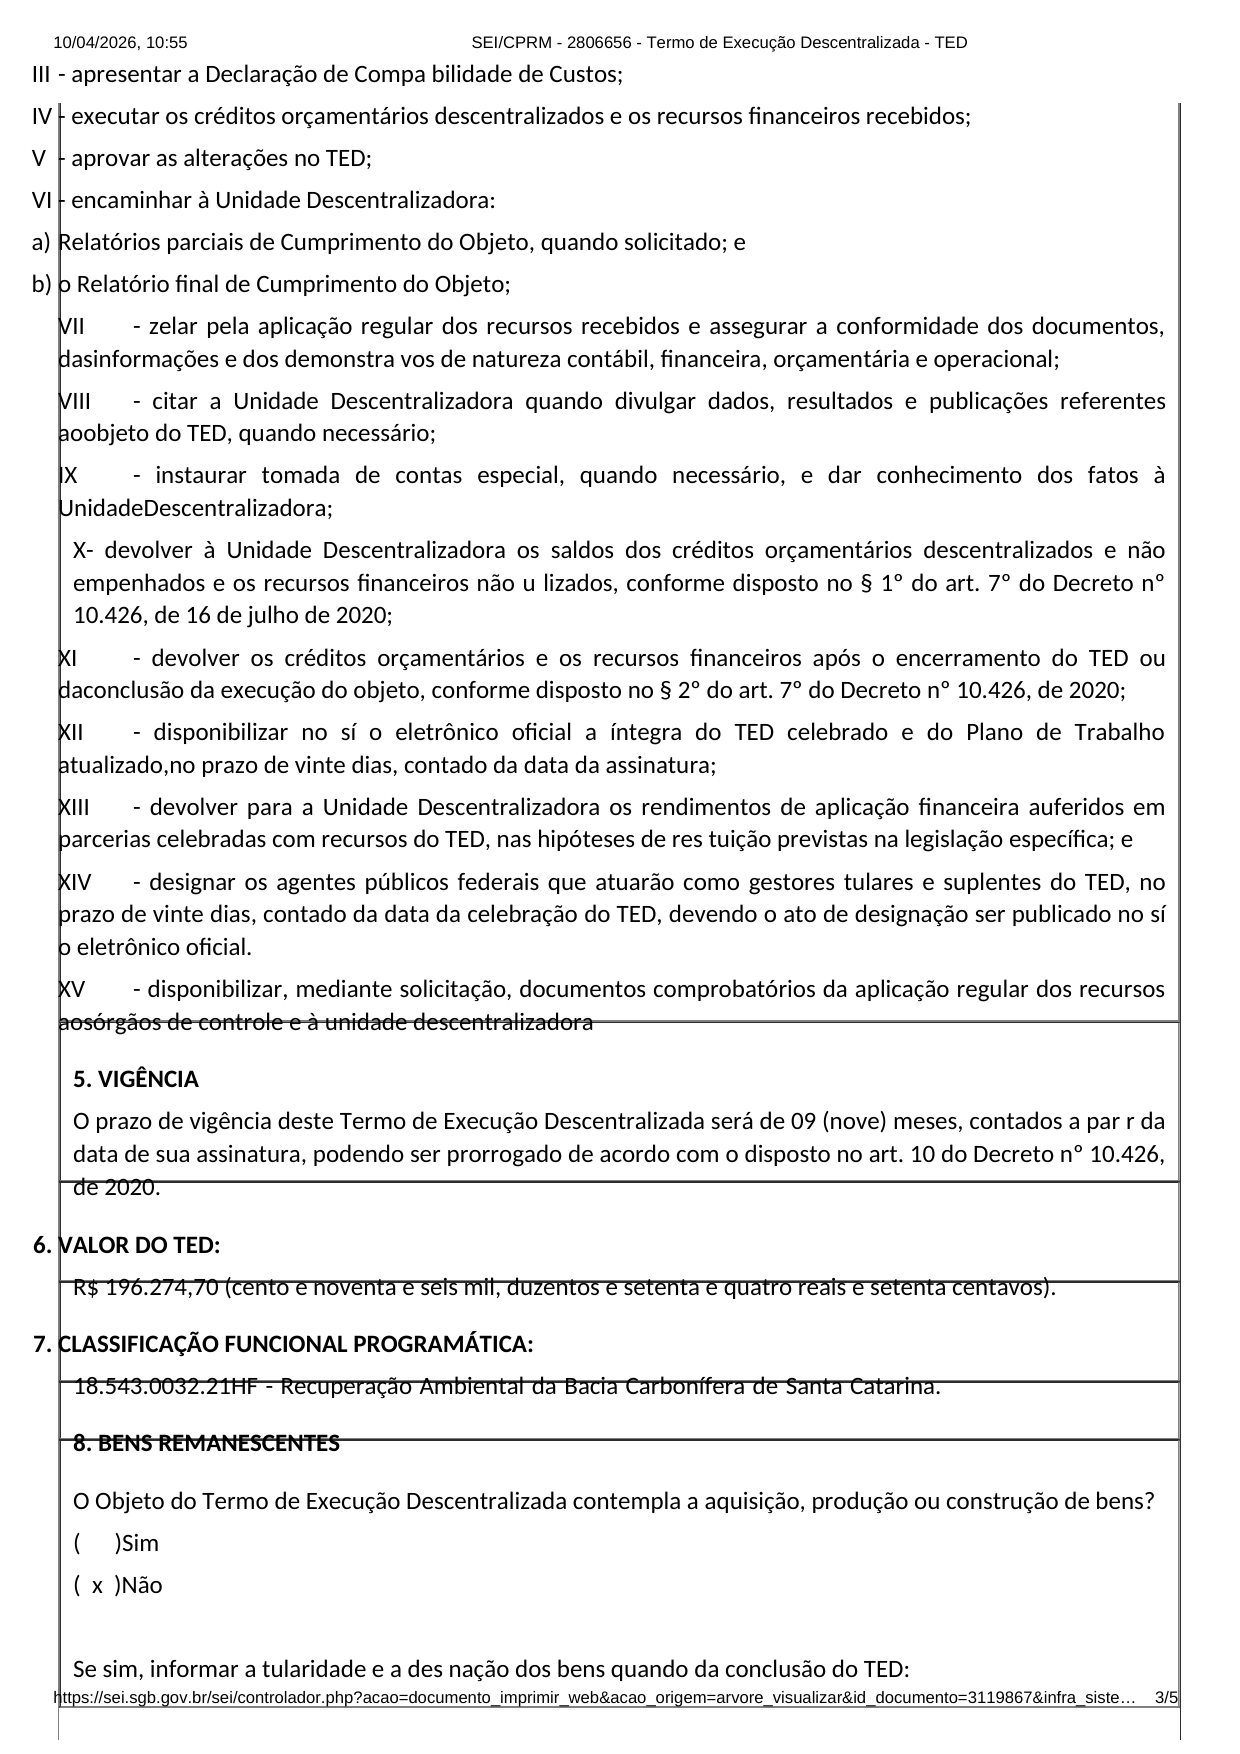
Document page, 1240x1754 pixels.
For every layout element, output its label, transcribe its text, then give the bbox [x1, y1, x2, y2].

list - citar a Unidade Descentralizadora quando divulgar dados, resultados e publicações referentes aoobjeto do TED, quando necessário; [61, 385, 1167, 448]
list Relatórios parciais de Cumprimento do Objeto, quando solicitado; e [61, 226, 1167, 257]
text X- devolver à Unidade Descentralizadora os saldos dos créditos orçamentários descentralizados e não empenhados e os recursos financeiros não u lizados, conforme disposto no § 1º do art. 7º do Decreto nº 10.426, de 16 de julho de 2020; [73, 534, 1167, 630]
text O Objeto do Termo de Execução Descentralizada contempla a aquisição, produção ou construção de bens? [73, 1485, 1167, 1516]
list - aprovar as alterações no TED; [32, 142, 58, 172]
list - designar os agentes públicos federais que atuarão como gestores tulares e suplentes do TED, no prazo de vinte dias, contado da data da celebração do TED, devendo o ato de designação ser publicado no sí o eletrônico oficial. [61, 866, 1167, 961]
list - disponibilizar, mediante solicitação, documentos comprobatórios da aplicação regular dos recursos aosórgãos de controle e à unidade descentralizadora [61, 1023, 1167, 1036]
list - aprovar as alterações no TED; [61, 142, 1167, 172]
text 18.543.0032.21HF - Recuperação Ambiental da Bacia Carbonífera de Santa Catarina. 8. BENS REMANESCENTES [73, 1370, 942, 1380]
text ( x )Não [73, 1569, 1167, 1600]
list o Relatório final de Cumprimento do Objeto; [61, 268, 1167, 299]
text Se sim, informar a tularidade e a des nação dos bens quando da conclusão do TED: [73, 1653, 1167, 1684]
text O prazo de vigência deste Termo de Execução Descentralizada será de 09 (nove) meses, contados a par r da data de sua assinatura, podendo ser prorrogado de acordo com o disposto no art. 10 do Decreto nº 10.426, de 2020. [73, 1106, 1167, 1180]
list - devolver os créditos orçamentários e os recursos financeiros após o encerramento do TED ou daconclusão da execução do objeto, conforme disposto no § 2º do art. 7º do Decreto nº 10.426, de 2020; [61, 642, 1167, 705]
text 18.543.0032.21HF - Recuperação Ambiental da Bacia Carbonífera de Santa Catarina. 8. BENS REMANESCENTES [73, 1383, 942, 1438]
list - disponibilizar, mediante solicitação, documentos comprobatórios da aplicação regular dos recursos aosórgãos de controle e à unidade descentralizadora [61, 973, 1167, 1020]
list - zelar pela aplicação regular dos recursos recebidos e assegurar a conformidade dos documentos, dasinformações e dos demonstra vos de natureza contábil, financeira, orçamentária e operacional; [61, 310, 1167, 373]
list - disponibilizar no sí o eletrônico oficial a íntegra do TED celebrado e do Plano de Trabalho atualizado,no prazo de vinte dias, contado da data da assinatura; [61, 716, 1167, 779]
text O prazo de vigência deste Termo de Execução Descentralizada será de 09 (nove) meses, contados a par r da data de sua assinatura, podendo ser prorrogado de acordo com o disposto no art. 10 do Decreto nº 10.426, de 2020. [73, 1183, 1167, 1201]
list CLASSIFICAÇÃO FUNCIONAL PROGRAMÁTICA: [61, 1328, 1178, 1359]
list - apresentar a Declaração de Compa bilidade de Custos; [32, 58, 1167, 88]
text R$ 196.274,70 (cento e noventa e seis mil, duzentos e setenta e quatro reais e setenta centavos). [73, 1283, 1167, 1301]
list VALOR DO TED: [61, 1229, 1178, 1259]
list VALOR DO TED: [33, 1229, 58, 1259]
list - executar os créditos orçamentários descentralizados e os recursos financeiros recebidos; [32, 100, 1167, 130]
text R$ 196.274,70 (cento e noventa e seis mil, duzentos e setenta e quatro reais e setenta centavos). [73, 1271, 1167, 1280]
text 18.543.0032.21HF - Recuperação Ambiental da Bacia Carbonífera de Santa Catarina. 8. BENS REMANESCENTES [73, 1441, 942, 1458]
list - encaminhar à Unidade Descentralizadora: [61, 184, 1167, 214]
list CLASSIFICAÇÃO FUNCIONAL PROGRAMÁTICA: [33, 1328, 58, 1359]
list - instaurar tomada de contas especial, quando necessário, e dar conhecimento dos fatos à UnidadeDescentralizadora; [61, 460, 1167, 523]
text ( )Sim [73, 1527, 1167, 1558]
list - devolver para a Unidade Descentralizadora os rendimentos de aplicação financeira auferidos em parcerias celebradas com recursos do TED, nas hipóteses de res tuição previstas na legislação específica; e [61, 791, 1167, 854]
subtitle 5. VIGÊNCIA [73, 1064, 1178, 1094]
